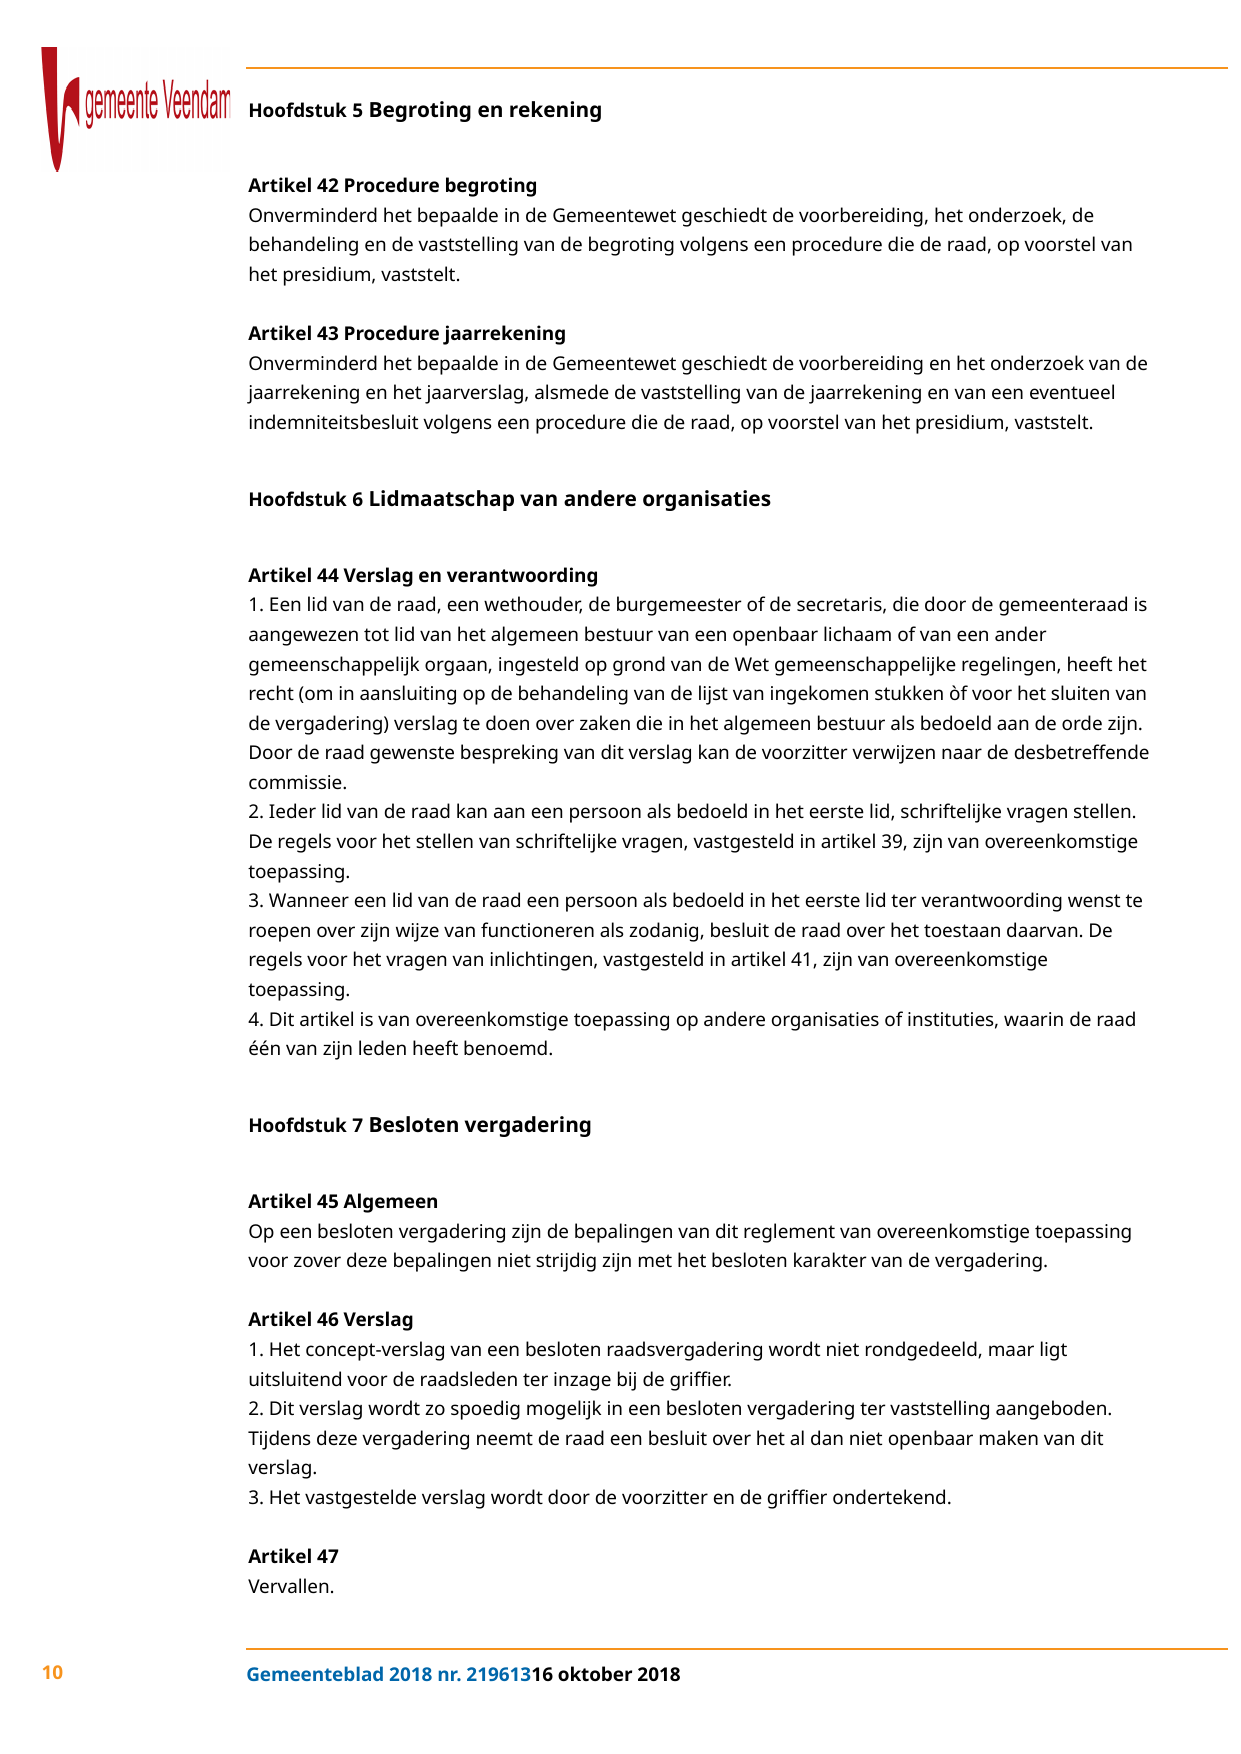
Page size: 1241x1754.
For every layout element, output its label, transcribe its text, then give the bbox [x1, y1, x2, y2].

text Artikel 42 Procedure begroting [248, 172, 1152, 198]
text Artikel 46 Verslag [248, 1307, 1152, 1332]
text Vervallen. [248, 1573, 1152, 1599]
text Onverminderd het bepaalde in de Gemeentewet geschiedt de voorbereiding, het onderzoek, de behandeling en de vaststelling van de begroting volgens een procedure die de raad, op voorstel van het presidium, vaststelt. [248, 202, 1152, 287]
text 2. Dit verslag wordt zo spoedig mogelijk in een besloten vergadering ter vaststelling aangeboden. Tijdens deze vergadering neemt de raad een besluit over het al dan niet openbaar maken van dit verslag. [248, 1395, 1152, 1480]
text 3. Het vastgestelde verslag wordt door de voorzitter en de griffier ondertekend. [248, 1484, 1152, 1510]
text Artikel 43 Procedure jaarrekening [248, 320, 1152, 346]
text Hoofdstuk 6 Lidmaatschap van andere organisaties [248, 484, 1152, 513]
picture [41, 47, 231, 172]
text 1. Een lid van de raad, een wethouder, de burgemeester of de secretaris, die door de gemeenteraad is aangewezen tot lid van het algemeen bestuur van een openbaar lichaam of van een ander gemeenschappelijk orgaan, ingesteld op grond van de Wet gemeenschappelijke regelingen, heeft het recht (om in aansluiting op de behandeling van de lijst van ingekomen stukken òf voor het sluiten van de vergadering) verslag te doen over zaken die in het algemeen bestuur als bedoeld aan de orde zijn. Door de raad gewenste bespreking van dit verslag kan de voorzitter verwijzen naar de desbetreffende commissie. [248, 592, 1152, 795]
text 2. Ieder lid van de raad kan aan een persoon als bedoeld in het eerste lid, schriftelijke vragen stellen. De regels voor het stellen van schriftelijke vragen, vastgesteld in artikel 39, zijn van overeenkomstige toepassing. [248, 799, 1152, 884]
text Artikel 44 Verslag en verantwoording [248, 562, 1152, 588]
text Artikel 47 [248, 1543, 1152, 1569]
text Op een besloten vergadering zijn de bepalingen van dit reglement van overeenkomstige toepassing voor zover deze bepalingen niet strijdig zijn met het besloten karakter van de vergadering. [248, 1218, 1152, 1273]
text Onverminderd het bepaalde in de Gemeentewet geschiedt de voorbereiding en het onderzoek van de jaarrekening en het jaarverslag, alsmede de vaststelling van de jaarrekening en van een eventueel indemniteitsbesluit volgens een procedure die de raad, op voorstel van het presidium, vaststelt. [248, 350, 1152, 435]
text 1. Het concept-verslag van een besloten raadsvergadering wordt niet rondgedeeld, maar ligt uitsluitend voor de raadsleden ter inzage bij de griffier. [248, 1336, 1152, 1392]
text 3. Wanneer een lid van de raad een persoon als bedoeld in het eerste lid ter verantwoording wenst te roepen over zijn wijze van functioneren als zodanig, besluit de raad over het toestaan daarvan. De regels voor het vragen van inlichtingen, vastgesteld in artikel 41, zijn van overeenkomstige toepassing. [248, 887, 1152, 1002]
text Artikel 45 Algemeen [248, 1188, 1152, 1214]
text Hoofdstuk 7 Besloten vergadering [248, 1111, 1152, 1139]
text 4. Dit artikel is van overeenkomstige toepassing op andere organisaties of instituties, waarin de raad één van zijn leden heeft benoemd. [248, 1006, 1152, 1061]
text Hoofdstuk 5 Begroting en rekening [248, 95, 1152, 123]
